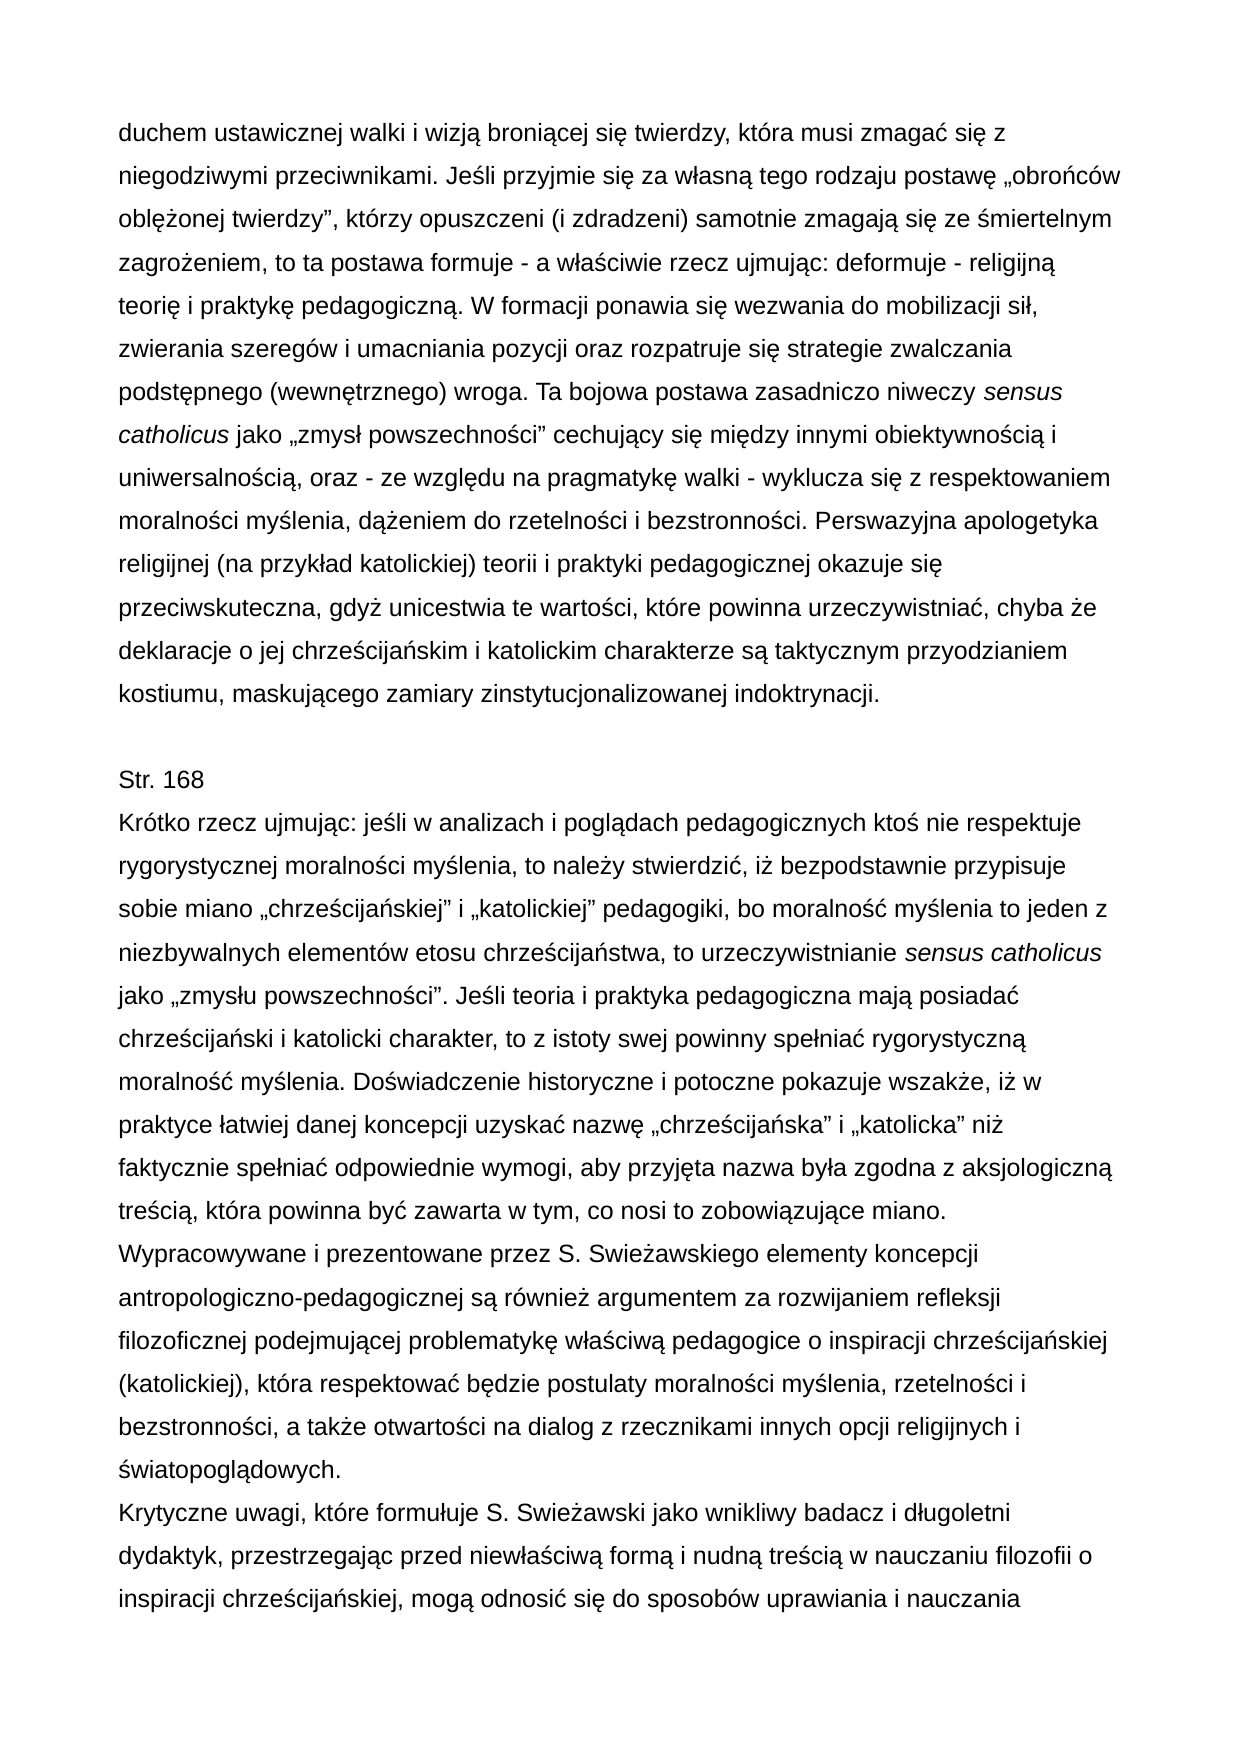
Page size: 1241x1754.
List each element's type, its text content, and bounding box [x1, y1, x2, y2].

text Krótko rzecz ujmując: jeśli w analizach i poglądach pedagogicznych ktoś nie respektuje rygorystycznej moralności myślenia, to należy stwierdzić, iż bezpodstawnie przypisuje sobie miano „chrześcijańskiej” i „katolickiej” pedagogiki, bo moralność myślenia to jeden z niezbywalnych elementów etosu chrześcijaństwa, to urzeczywistnianie sensus catholicus jako „zmysłu powszechności”. Jeśli teoria i praktyka pedagogiczna mają posiadać chrześcijański i katolicki charakter, to z istoty swej powinny spełniać rygorystyczną moralność myślenia. Doświadczenie historyczne i potoczne pokazuje wszakże, iż w praktyce łatwiej danej koncepcji uzyskać nazwę „chrześcijańska” i „katolicka” niż faktycznie spełniać odpowiednie wymogi, aby przyjęta nazwa była zgodna z aksjologiczną treścią, która powinna być zawarta w tym, co nosi to zobowiązujące miano. [118, 808, 1122, 1225]
text Str. 168 [118, 765, 1122, 794]
text Wypracowywane i prezentowane przez S. Swieżawskiego elementy koncepcji antropologiczno-pedagogicznej są również argumentem za rozwijaniem refleksji filozoficznej podejmującej problematykę właściwą pedagogice o inspiracji chrześcijańskiej (katolickiej), która respektować będzie postulaty moralności myślenia, rzetelności i bezstronności, a także otwartości na dialog z rzecznikami innych opcji religijnych i światopoglądowych. [118, 1239, 1122, 1484]
text Krytyczne uwagi, które formułuje S. Swieżawski jako wnikliwy badacz i długoletni dydaktyk, przestrzegając przed niewłaściwą formą i nudną treścią w nauczaniu filozofii o inspiracji chrześcijańskiej, mogą odnosić się do sposobów uprawiania i nauczania [118, 1498, 1122, 1613]
text duchem ustawicznej walki i wizją broniącej się twierdzy, która musi zmagać się z niegodziwymi przeciwnikami. Jeśli przyjmie się za własną tego rodzaju postawę „obrońców oblężonej twierdzy”, którzy opuszczeni (i zdradzeni) samotnie zmagają się ze śmiertelnym zagrożeniem, to ta postawa formuje - a właściwie rzecz ujmując: deformuje - religijną teorię i praktykę pedagogiczną. W formacji ponawia się wezwania do mobilizacji sił, zwierania szeregów i umacniania pozycji oraz rozpatruje się strategie zwalczania podstępnego (wewnętrznego) wroga. Ta bojowa postawa zasadniczo niweczy sensus catholicus jako „zmysł powszechności” cechujący się między innymi obiektywnością i uniwersalnością, oraz - ze względu na pragmatykę walki - wyklucza się z respektowaniem moralności myślenia, dążeniem do rzetelności i bezstronności. Perswazyjna apologetyka religijnej (na przykład katolickiej) teorii i praktyki pedagogicznej okazuje się przeciwskuteczna, gdyż unicestwia te wartości, które powinna urzeczywistniać, chyba że deklaracje o jej chrześcijańskim i katolickim charakterze są taktycznym przyodzianiem kostiumu, maskującego zamiary zinstytucjonalizowanej indoktrynacji. [118, 118, 1122, 707]
